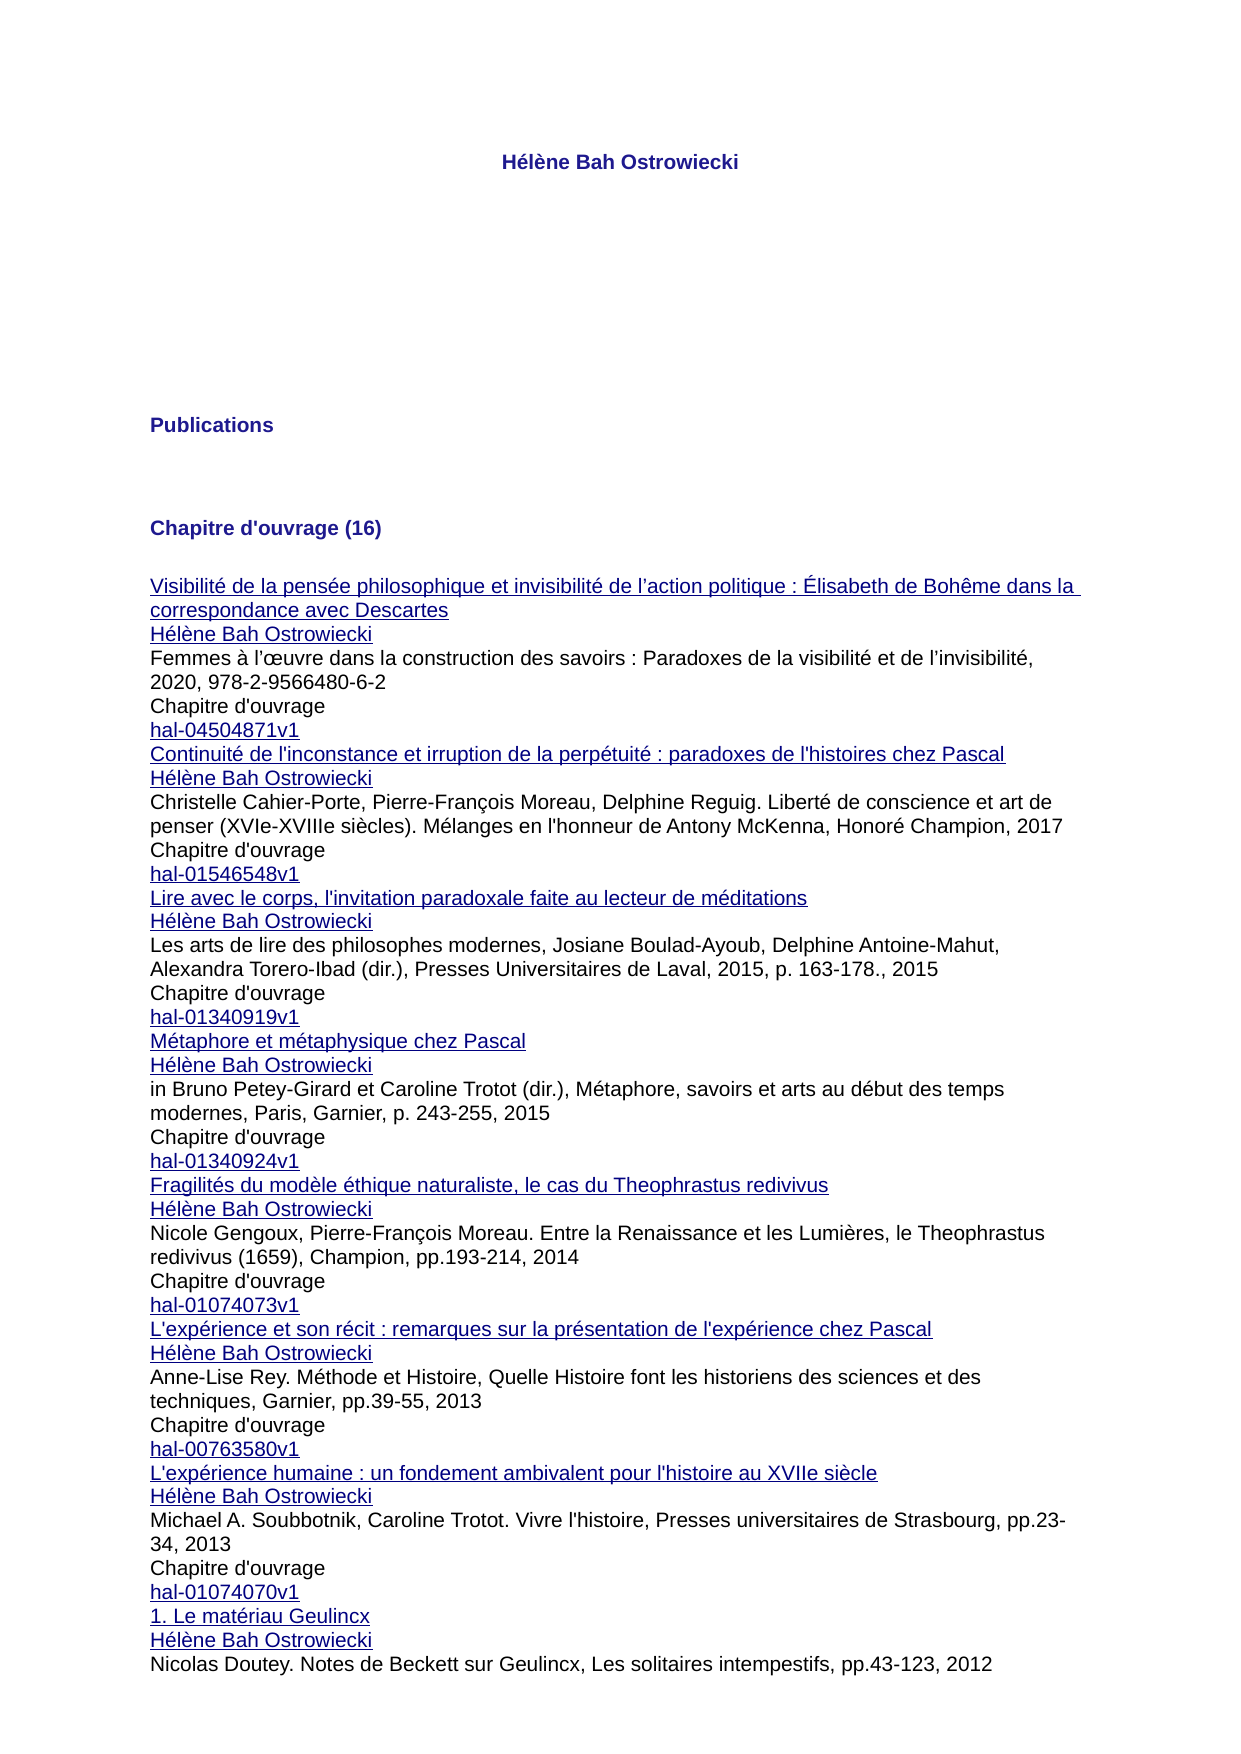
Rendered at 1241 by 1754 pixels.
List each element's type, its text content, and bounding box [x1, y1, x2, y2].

subtitle Chapitre d'ouvrage (16) [150, 516, 1090, 539]
table_header Visibilité de la pensée philosophique et invisibilité de l’action politique : Élisabeth de Bohême dans la correspondance avec Descartes Hélène Bah Ostrowiecki Femmes à l’œuvre dans la construction des savoirs : Paradoxes de la visibilité et de l’invisibilité, 2020, 978-2-9566480-6-2 Chapitre d'ouvrage hal-04504871v1 [150, 574, 1090, 742]
table_cell 1. Le matériau Geulincx Hélène Bah Ostrowiecki Nicolas Doutey. Notes de Beckett sur Geulincx, Les solitaires intempestifs, pp.43-123, 2012 [150, 1604, 1090, 1676]
table_cell L'expérience et son récit : remarques sur la présentation de l'expérience chez Pascal Hélène Bah Ostrowiecki Anne-Lise Rey. Méthode et Histoire, Quelle Histoire font les historiens des sciences et des techniques, Garnier, pp.39-55, 2013 Chapitre d'ouvrage hal-00763580v1 [150, 1317, 1090, 1460]
table_cell Fragilités du modèle éthique naturaliste, le cas du Theophrastus redivivus Hélène Bah Ostrowiecki Nicole Gengoux, Pierre-François Moreau. Entre la Renaissance et les Lumières, le Theophrastus redivivus (1659), Champion, pp.193-214, 2014 Chapitre d'ouvrage hal-01074073v1 [150, 1173, 1090, 1317]
subtitle Publications [150, 412, 1090, 436]
table_cell Lire avec le corps, l'invitation paradoxale faite au lecteur de méditations Hélène Bah Ostrowiecki Les arts de lire des philosophes modernes, Josiane Boulad-Ayoub, Delphine Antoine-Mahut, Alexandra Torero-Ibad (dir.), Presses Universitaires de Laval, 2015, p. 163-178., 2015 Chapitre d'ouvrage hal-01340919v1 [150, 885, 1090, 1029]
table_cell L'expérience humaine : un fondement ambivalent pour l'histoire au XVIIe siècle Hélène Bah Ostrowiecki Michael A. Soubbotnik, Caroline Trotot. Vivre l'histoire, Presses universitaires de Strasbourg, pp.23-34, 2013 Chapitre d'ouvrage hal-01074070v1 [150, 1460, 1090, 1604]
table_cell Continuité de l'inconstance et irruption de la perpétuité : paradoxes de l'histoires chez Pascal Hélène Bah Ostrowiecki Christelle Cahier-Porte, Pierre-François Moreau, Delphine Reguig. Liberté de conscience et art de penser (XVIe-XVIIIe siècles). Mélanges en l'honneur de Antony McKenna, Honoré Champion, 2017 Chapitre d'ouvrage hal-01546548v1 [150, 742, 1090, 885]
subtitle Hélène Bah Ostrowiecki [150, 150, 1090, 174]
table_cell Métaphore et métaphysique chez Pascal Hélène Bah Ostrowiecki in Bruno Petey-Girard et Caroline Trotot (dir.), Métaphore, savoirs et arts au début des temps modernes, Paris, Garnier, p. 243-255, 2015 Chapitre d'ouvrage hal-01340924v1 [150, 1029, 1090, 1173]
